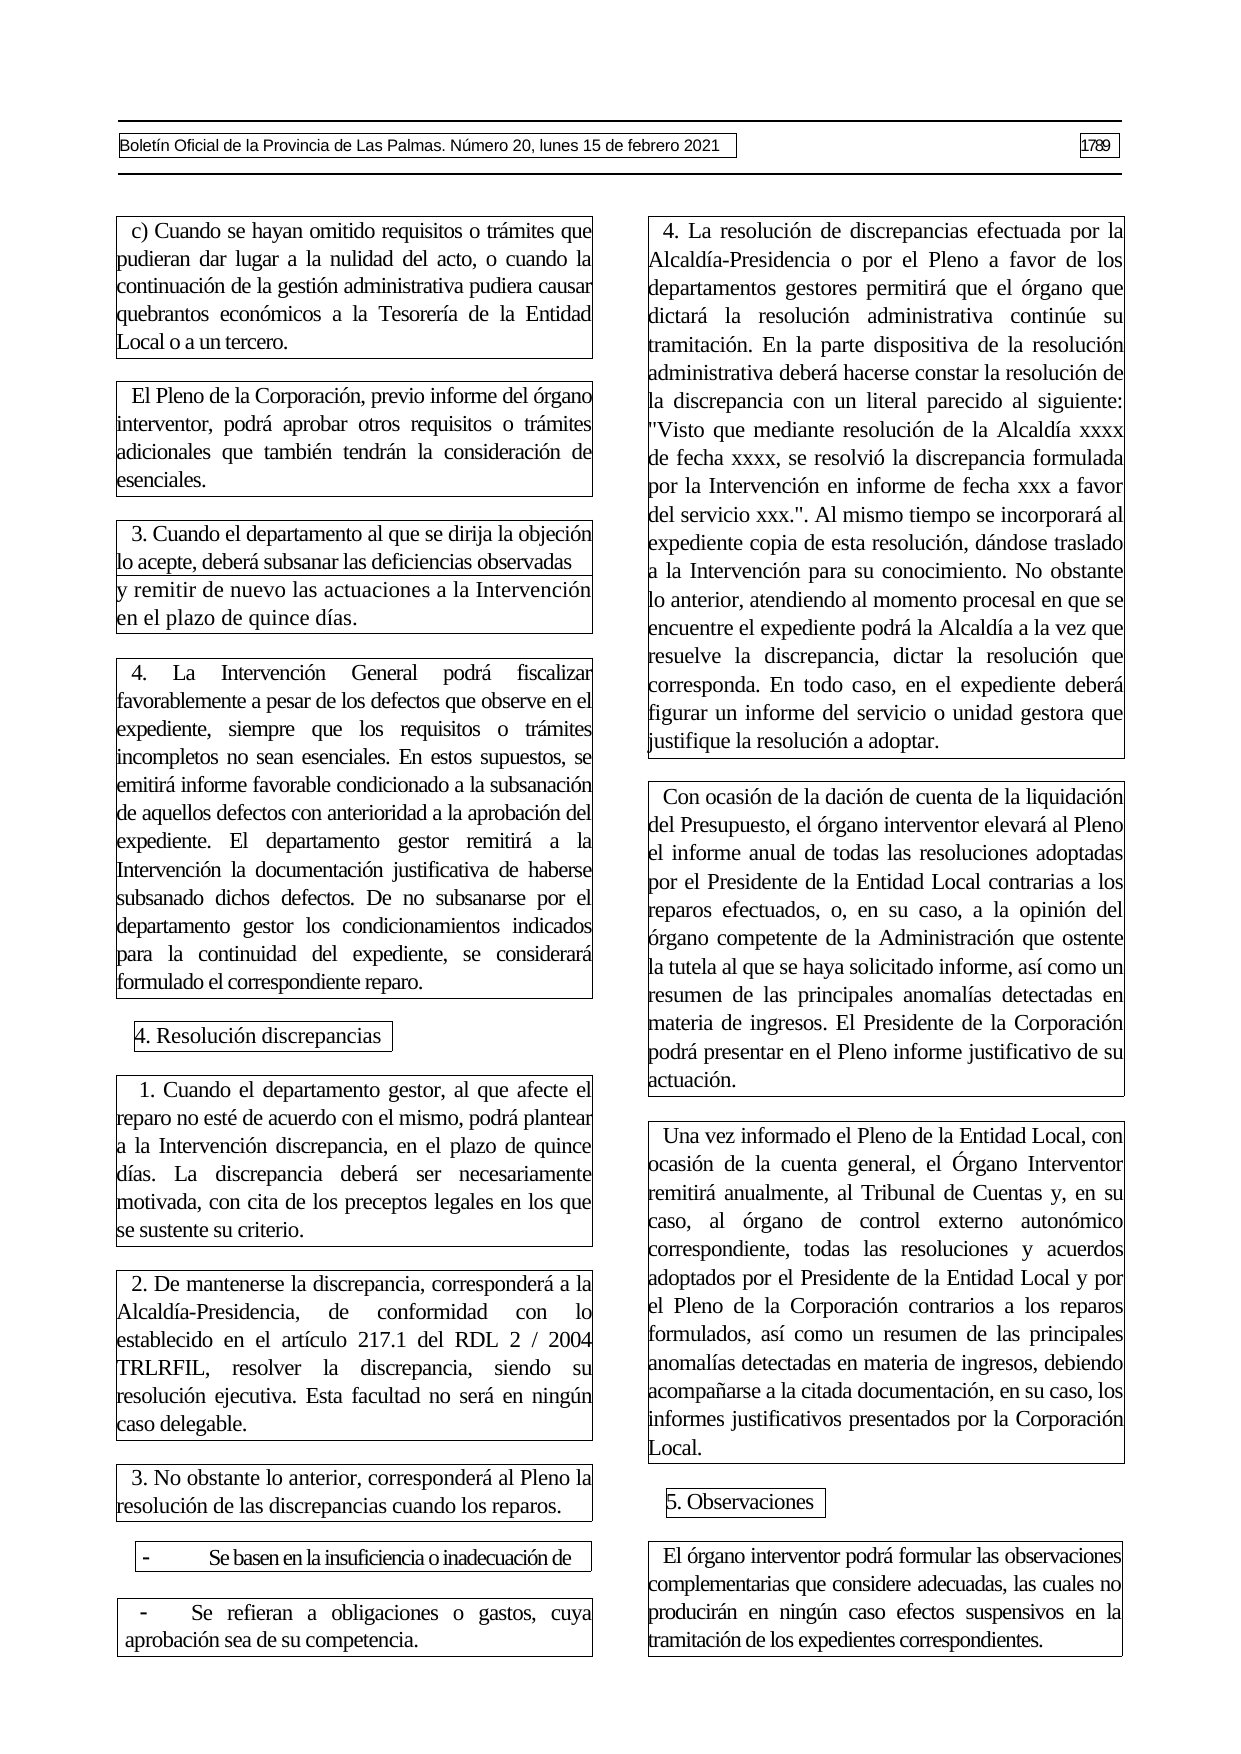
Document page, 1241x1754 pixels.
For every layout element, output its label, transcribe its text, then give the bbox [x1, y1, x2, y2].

text 4. La Intervención General podrá fiscalizar favorablemente a pesar de los defectos que observe en el expediente, siempre que los requisitos o trámites incompletos no sean esenciales. En estos supuestos, se emitirá informe favorable condicionado a la subsanación de aquellos defectos con anterioridad a la aprobación del expediente. El departamento gestor remitirá a la Intervención la documentación justificativa de haberse subsanado dichos defectos. De no subsanarse por el departamento gestor los condicionamientos indicados para la continuidad del expediente, se considerará formulado el correspondiente reparo. [117, 659, 592, 995]
text 3. No obstante lo anterior, corresponderá al Pleno la resolución de las discrepancias cuando los reparos. [117, 1465, 592, 1519]
text c) Cuando se hayan omitido requisitos o trámites que pudieran dar lugar a la nulidad del acto, o cuando la continuación de la gestión administrativa pudiera causar quebrantos económicos a la Tesorería de la Entidad Local o a un tercero. [117, 217, 592, 355]
text 2. De mantenerse la discrepancia, corresponderá a la Alcaldía-Presidencia, de conformidad con lo establecido en el artículo 217.1 del RDL 2 / 2004 TRLRFIL, resolver la discrepancia, siendo su resolución ejecutiva. Esta facultad no será en ningún caso delegable. [117, 1271, 592, 1437]
list Se basen en la insuficiencia o inadecuación de crédito. [142, 1543, 591, 1571]
text 1789 [1081, 136, 1119, 155]
text Con ocasión de la dación de cuenta de la liquidación del Presupuesto, el órgano interventor elevará al Pleno el informe anual de todas las resoluciones adoptadas por el Presidente de la Entidad Local contrarias a los reparos efectuados, o, en su caso, a la opinión del órgano competente de la Administración que ostente la tutela al que se haya solicitado informe, así como un resumen de las principales anomalías detectadas en materia de ingresos. El Presidente de la Corporación podrá presentar en el Pleno informe justificativo de su actuación. [649, 782, 1124, 1093]
text Boletín Oficial de la Provincia de Las Palmas. Número 20, lunes 15 de febrero 2021 [120, 136, 736, 155]
text 4. Resolución discrepancias [135, 1022, 392, 1048]
text y remitir de nuevo las actuaciones a la Intervención en el plazo de quince días. [117, 576, 592, 631]
text 4. La resolución de discrepancias efectuada por la Alcaldía-Presidencia o por el Pleno a favor de los departamentos gestores permitirá que el órgano que dictará la resolución administrativa continúe su tramitación. En la parte dispositiva de la resolución administrativa deberá hacerse constar la resolución de la discrepancia con un literal parecido al siguiente: "Visto que mediante resolución de la Alcaldía xxxx de fecha xxxx, se resolvió la discrepancia formulada por la Intervención en informe de fecha xxx a favor del servicio xxx.". Al mismo tiempo se incorporará al expediente copia de esta resolución, dándose traslado a la Intervención para su conocimiento. No obstante lo anterior, atendiendo al momento procesal en que se encuentre el expediente podrá la Alcaldía a la vez que resuelve la discrepancia, dictar la resolución que corresponda. En todo caso, en el expediente deberá figurar un informe del servicio o unidad gestora que justifique la resolución a adoptar. [649, 217, 1124, 754]
text El órgano interventor podrá formular las observaciones complementarias que considere adecuadas, las cuales no producirán en ningún caso efectos suspensivos en la tramitación de los expedientes correspondientes. [649, 1542, 1122, 1653]
text El Pleno de la Corporación, previo informe del órgano interventor, podrá aprobar otros requisitos o trámites adicionales que también tendrán la consideración de esenciales. [117, 382, 592, 493]
text 3. Cuando el departamento al que se dirija la objeción lo acepte, deberá subsanar las deficiencias observadas [117, 521, 592, 574]
text 5. Observaciones [667, 1489, 825, 1514]
list Se refieran a obligaciones o gastos, cuya aprobación sea de su competencia. [124, 1599, 592, 1653]
text 1. Cuando el departamento gestor, al que afecte el reparo no esté de acuerdo con el mismo, podrá plantear a la Intervención discrepancia, en el plazo de quince días. La discrepancia deberá ser necesariamente motivada, con cita de los preceptos legales en los que se sustente su criterio. [117, 1076, 592, 1243]
text Una vez informado el Pleno de la Entidad Local, con ocasión de la cuenta general, el Órgano Interventor remitirá anualmente, al Tribunal de Cuentas y, en su caso, al órgano de control externo autonómico correspondiente, todas las resoluciones y acuerdos adoptados por el Presidente de la Entidad Local y por el Pleno de la Corporación contrarios a los reparos formulados, así como un resumen de las principales anomalías detectadas en materia de ingresos, debiendo acompañarse a la citada documentación, en su caso, los informes justificativos presentados por la Corporación Local. [649, 1122, 1124, 1461]
